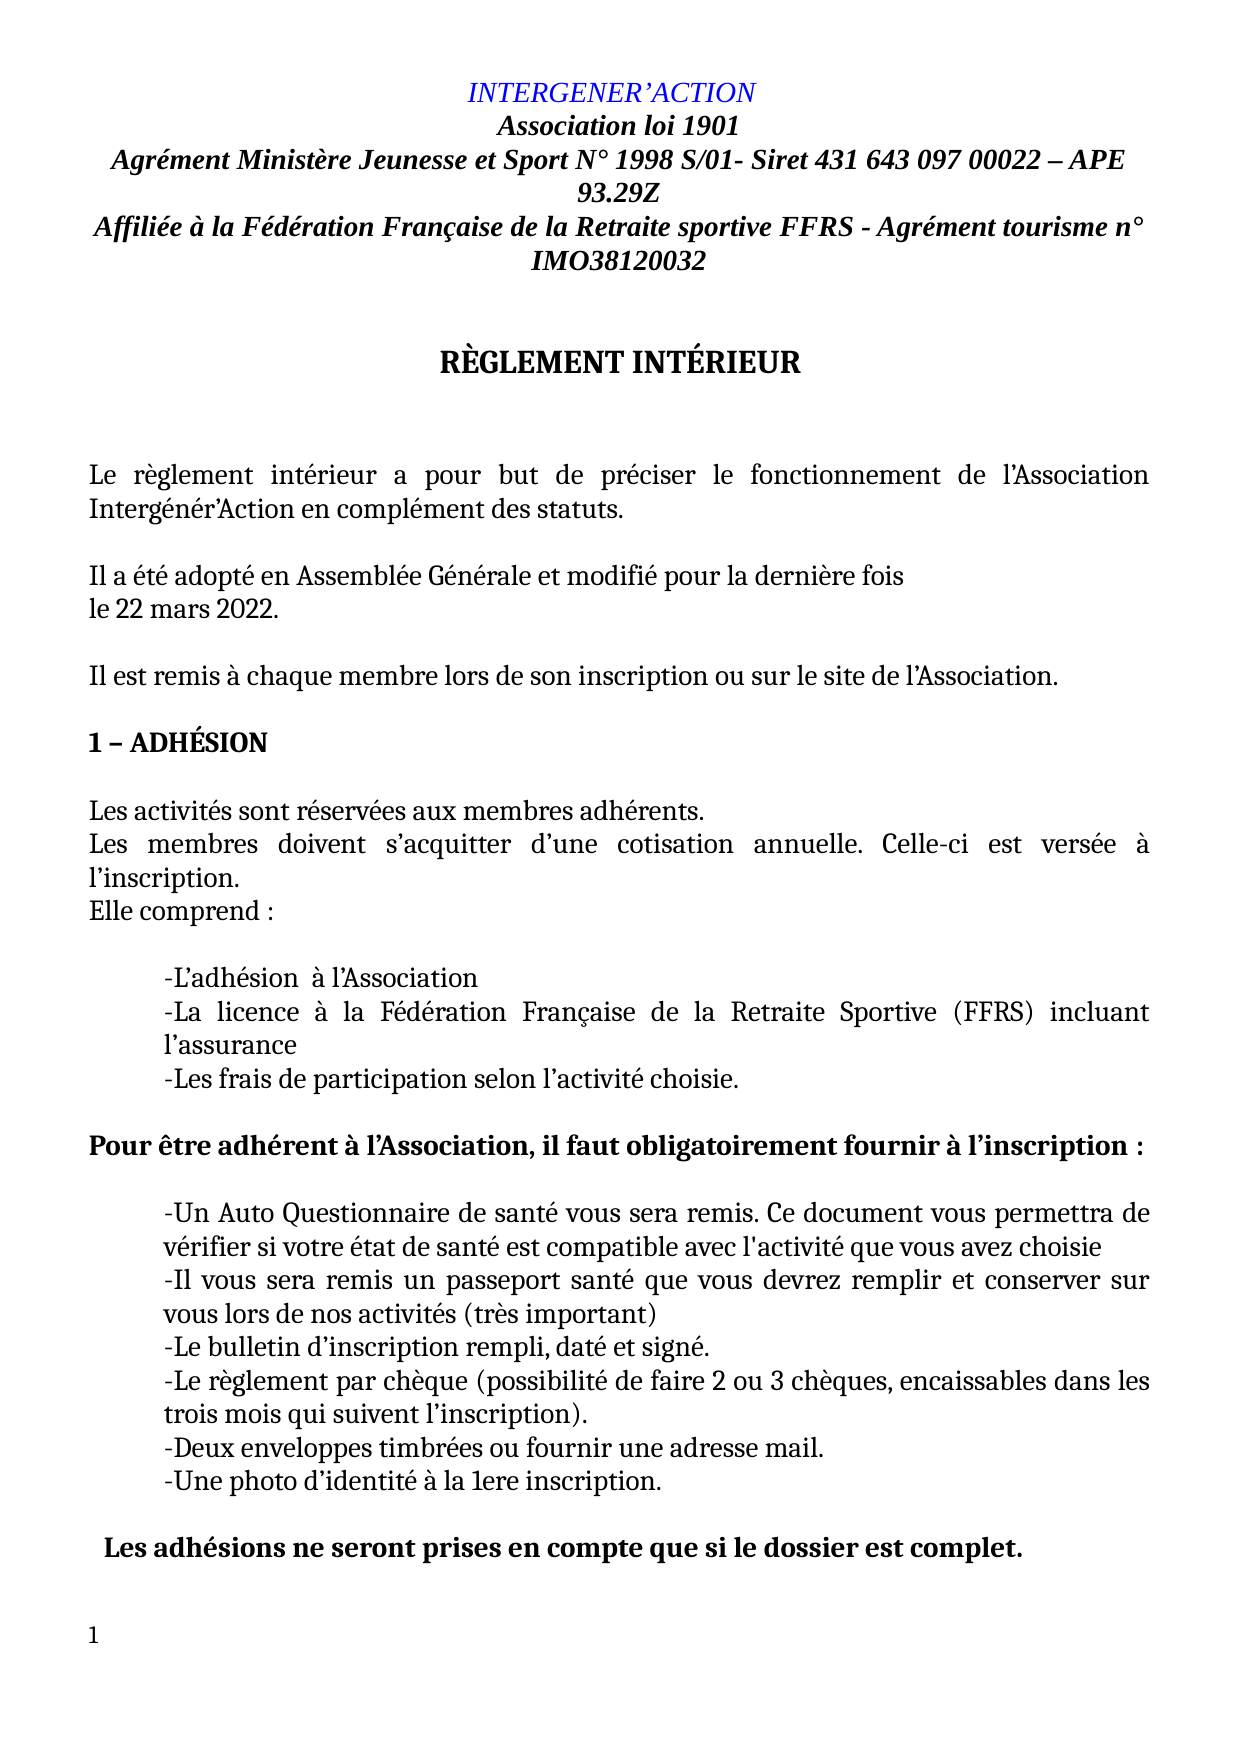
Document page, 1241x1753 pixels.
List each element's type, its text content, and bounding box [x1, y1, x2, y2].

list Une photo d’identité à la 1ere inscription. [164, 1464, 1152, 1498]
text Le règlement intérieur a pour but de préciser le fonctionnement de l’Association Intergénér’Action en complément des statuts. [89, 458, 1152, 525]
text Elle comprend : [89, 894, 1152, 928]
list Un Auto Questionnaire de santé vous sera remis. Ce document vous permettra de vérifier si votre état de santé est compatible avec l'activité que vous avez choisie [164, 1196, 1152, 1263]
list La licence à la Fédération Française de la Retraite Sportive (FFRS) incluant l’assurance [164, 995, 1152, 1062]
list Deux enveloppes timbrées ou fournir une adresse mail. [164, 1431, 1152, 1464]
text Association loi 1901 [89, 108, 1152, 142]
text Agrément Ministère Jeunesse et Sport N° 1998 S/01- Siret 431 643 097 00022 – APE 93.29Z [89, 142, 1152, 209]
text Pour être adhérent à l’Association, il faut obligatoirement fournir à l’inscription : [89, 1129, 1152, 1163]
text Affiliée à la Fédération Française de la Retraite sportive FFRS - Agrément tourisme n° IMO38120032 [89, 209, 1152, 276]
list Les adhésions ne seront prises en compte que si le dossier est complet. [89, 1532, 1152, 1565]
text RÈGLEMENT INTÉRIEUR [89, 343, 1152, 382]
list Le bulletin d’inscription rempli, daté et signé. [164, 1330, 1152, 1364]
text Il est remis à chaque membre lors de son inscription ou sur le site de l’Association. [89, 659, 1152, 693]
list L’adhésion à l’Association [164, 961, 1152, 995]
text Les activités sont réservées aux membres adhérents. [89, 794, 1152, 827]
text le 22 mars 2022. [89, 592, 1152, 626]
list Le règlement par chèque (possibilité de faire 2 ou 3 chèques, encaissables dans les trois mois qui suivent l’inscription). [164, 1364, 1152, 1431]
text Il a été adopté en Assemblée Générale et modifié pour la dernière fois [89, 559, 1152, 592]
list Il vous sera remis un passeport santé que vous devrez remplir et conserver sur vous lors de nos activités (très important) [164, 1263, 1152, 1330]
text 1 – ADHÉSION [89, 727, 1152, 760]
list Les frais de participation selon l’activité choisie. [164, 1062, 1152, 1096]
text INTERGENER’ACTION [89, 75, 1152, 108]
text Les membres doivent s’acquitter d’une cotisation annuelle. Celle-ci est versée à l’inscription. [89, 827, 1152, 894]
